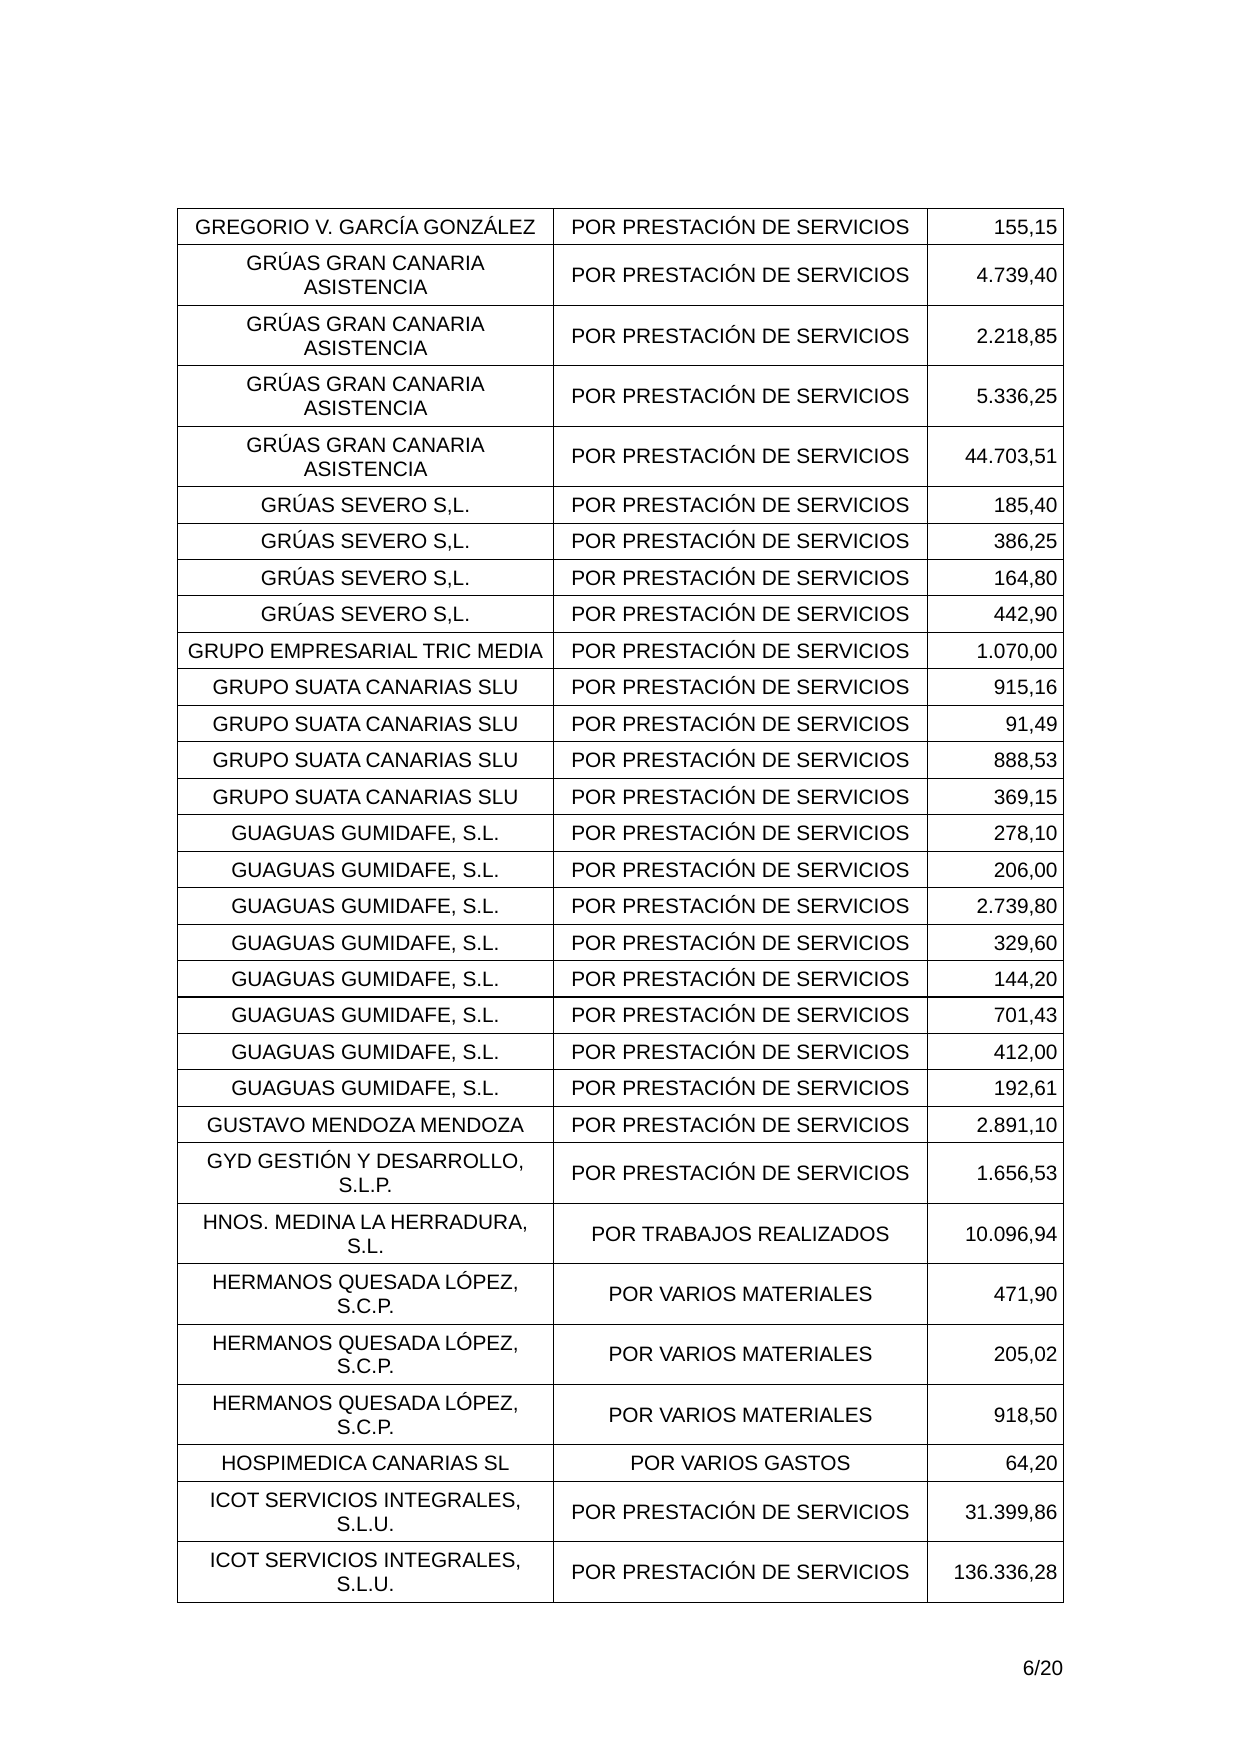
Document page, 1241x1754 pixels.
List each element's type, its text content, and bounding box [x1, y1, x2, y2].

table_cell HERMANOS QUESADA LÓPEZ, S.C.P. [178, 1385, 553, 1444]
table_cell POR PRESTACIÓN DE SERVICIOS [554, 1542, 927, 1602]
table_cell POR PRESTACIÓN DE SERVICIOS [554, 245, 927, 305]
table_cell GRUPO SUATA CANARIAS SLU [178, 706, 553, 741]
table_cell 192,61 [928, 1070, 1063, 1106]
table_cell 31.399,86 [928, 1482, 1063, 1541]
table_cell 4.739,40 [928, 245, 1063, 305]
table_cell GRÚAS GRAN CANARIA ASISTENCIA [178, 306, 553, 365]
table_cell POR PRESTACIÓN DE SERVICIOS [554, 633, 927, 668]
table_cell 206,00 [928, 852, 1063, 887]
table_cell GRUPO SUATA CANARIAS SLU [178, 669, 553, 705]
table_cell 136.336,28 [928, 1542, 1063, 1602]
table_cell GUAGUAS GUMIDAFE, S.L. [178, 925, 553, 960]
table_cell 10.096,94 [928, 1204, 1063, 1263]
table_cell 164,80 [928, 560, 1063, 595]
table_cell POR PRESTACIÓN DE SERVICIOS [554, 779, 927, 814]
table_cell POR PRESTACIÓN DE SERVICIOS [554, 596, 927, 632]
table_cell 888,53 [928, 742, 1063, 778]
table_cell GUAGUAS GUMIDAFE, S.L. [178, 888, 553, 923]
table_cell 144,20 [928, 961, 1063, 996]
table_cell 91,49 [928, 706, 1063, 741]
table_cell GRÚAS SEVERO S,L. [178, 560, 553, 595]
table_cell POR PRESTACIÓN DE SERVICIOS [554, 742, 927, 778]
table_cell GUAGUAS GUMIDAFE, S.L. [178, 998, 553, 1033]
table_cell GUAGUAS GUMIDAFE, S.L. [178, 815, 553, 851]
table_cell POR PRESTACIÓN DE SERVICIOS [554, 998, 927, 1033]
table_cell ICOT SERVICIOS INTEGRALES, S.L.U. [178, 1542, 553, 1602]
table_cell POR PRESTACIÓN DE SERVICIOS [554, 487, 927, 522]
table_cell GRÚAS GRAN CANARIA ASISTENCIA [178, 366, 553, 426]
table_cell 2.739,80 [928, 888, 1063, 923]
table_cell 185,40 [928, 487, 1063, 522]
table_cell POR PRESTACIÓN DE SERVICIOS [554, 925, 927, 960]
table_cell HOSPIMEDICA CANARIAS SL [178, 1445, 553, 1481]
table_cell GRÚAS SEVERO S,L. [178, 596, 553, 632]
table_cell GUAGUAS GUMIDAFE, S.L. [178, 961, 553, 996]
table_cell POR TRABAJOS REALIZADOS [554, 1204, 927, 1263]
table_cell 471,90 [928, 1264, 1063, 1323]
table_cell POR PRESTACIÓN DE SERVICIOS [554, 888, 927, 923]
table_cell POR PRESTACIÓN DE SERVICIOS [554, 427, 927, 486]
table_cell 386,25 [928, 524, 1063, 559]
table_cell POR PRESTACIÓN DE SERVICIOS [554, 1034, 927, 1069]
table_cell POR VARIOS MATERIALES [554, 1325, 927, 1384]
table_cell GUAGUAS GUMIDAFE, S.L. [178, 852, 553, 887]
table_cell POR PRESTACIÓN DE SERVICIOS [554, 209, 927, 244]
table_cell POR PRESTACIÓN DE SERVICIOS [554, 815, 927, 851]
table_cell 44.703,51 [928, 427, 1063, 486]
table_cell POR PRESTACIÓN DE SERVICIOS [554, 1107, 927, 1142]
table_cell POR PRESTACIÓN DE SERVICIOS [554, 706, 927, 741]
table_cell 64,20 [928, 1445, 1063, 1481]
table_cell 329,60 [928, 925, 1063, 960]
table_cell POR VARIOS GASTOS [554, 1445, 927, 1481]
table_cell 1.656,53 [928, 1143, 1063, 1203]
table_cell GRUPO SUATA CANARIAS SLU [178, 742, 553, 778]
table_cell 701,43 [928, 998, 1063, 1033]
table_cell GUAGUAS GUMIDAFE, S.L. [178, 1034, 553, 1069]
table_cell POR PRESTACIÓN DE SERVICIOS [554, 961, 927, 996]
table_cell ICOT SERVICIOS INTEGRALES, S.L.U. [178, 1482, 553, 1541]
table_cell GREGORIO V. GARCÍA GONZÁLEZ [178, 209, 553, 244]
table_cell GUAGUAS GUMIDAFE, S.L. [178, 1070, 553, 1106]
table_cell GYD GESTIÓN Y DESARROLLO, S.L.P. [178, 1143, 553, 1203]
table_cell 2.218,85 [928, 306, 1063, 365]
table_cell POR PRESTACIÓN DE SERVICIOS [554, 669, 927, 705]
table_cell 278,10 [928, 815, 1063, 851]
table_cell GRUPO EMPRESARIAL TRIC MEDIA [178, 633, 553, 668]
table_cell POR PRESTACIÓN DE SERVICIOS [554, 1143, 927, 1203]
table_cell 1.070,00 [928, 633, 1063, 668]
table_cell GRÚAS GRAN CANARIA ASISTENCIA [178, 427, 553, 486]
table_cell POR PRESTACIÓN DE SERVICIOS [554, 306, 927, 365]
table_cell POR PRESTACIÓN DE SERVICIOS [554, 560, 927, 595]
table_cell 369,15 [928, 779, 1063, 814]
table_cell 205,02 [928, 1325, 1063, 1384]
table_cell 915,16 [928, 669, 1063, 705]
table_cell GRUPO SUATA CANARIAS SLU [178, 779, 553, 814]
table_cell HNOS. MEDINA LA HERRADURA, S.L. [178, 1204, 553, 1263]
table_cell GRÚAS GRAN CANARIA ASISTENCIA [178, 245, 553, 305]
table_cell POR PRESTACIÓN DE SERVICIOS [554, 852, 927, 887]
table_cell POR VARIOS MATERIALES [554, 1385, 927, 1444]
table_cell 412,00 [928, 1034, 1063, 1069]
table_cell HERMANOS QUESADA LÓPEZ, S.C.P. [178, 1325, 553, 1384]
table_cell 155,15 [928, 209, 1063, 244]
table_cell 442,90 [928, 596, 1063, 632]
table_cell POR PRESTACIÓN DE SERVICIOS [554, 524, 927, 559]
table_cell GUSTAVO MENDOZA MENDOZA [178, 1107, 553, 1142]
table_cell 5.336,25 [928, 366, 1063, 426]
table_cell POR PRESTACIÓN DE SERVICIOS [554, 1482, 927, 1541]
table_cell GRÚAS SEVERO S,L. [178, 487, 553, 522]
table_cell 2.891,10 [928, 1107, 1063, 1142]
table_cell POR PRESTACIÓN DE SERVICIOS [554, 1070, 927, 1106]
table_cell POR PRESTACIÓN DE SERVICIOS [554, 366, 927, 426]
table_cell 918,50 [928, 1385, 1063, 1444]
table_cell GRÚAS SEVERO S,L. [178, 524, 553, 559]
table_cell HERMANOS QUESADA LÓPEZ, S.C.P. [178, 1264, 553, 1323]
table_cell POR VARIOS MATERIALES [554, 1264, 927, 1323]
